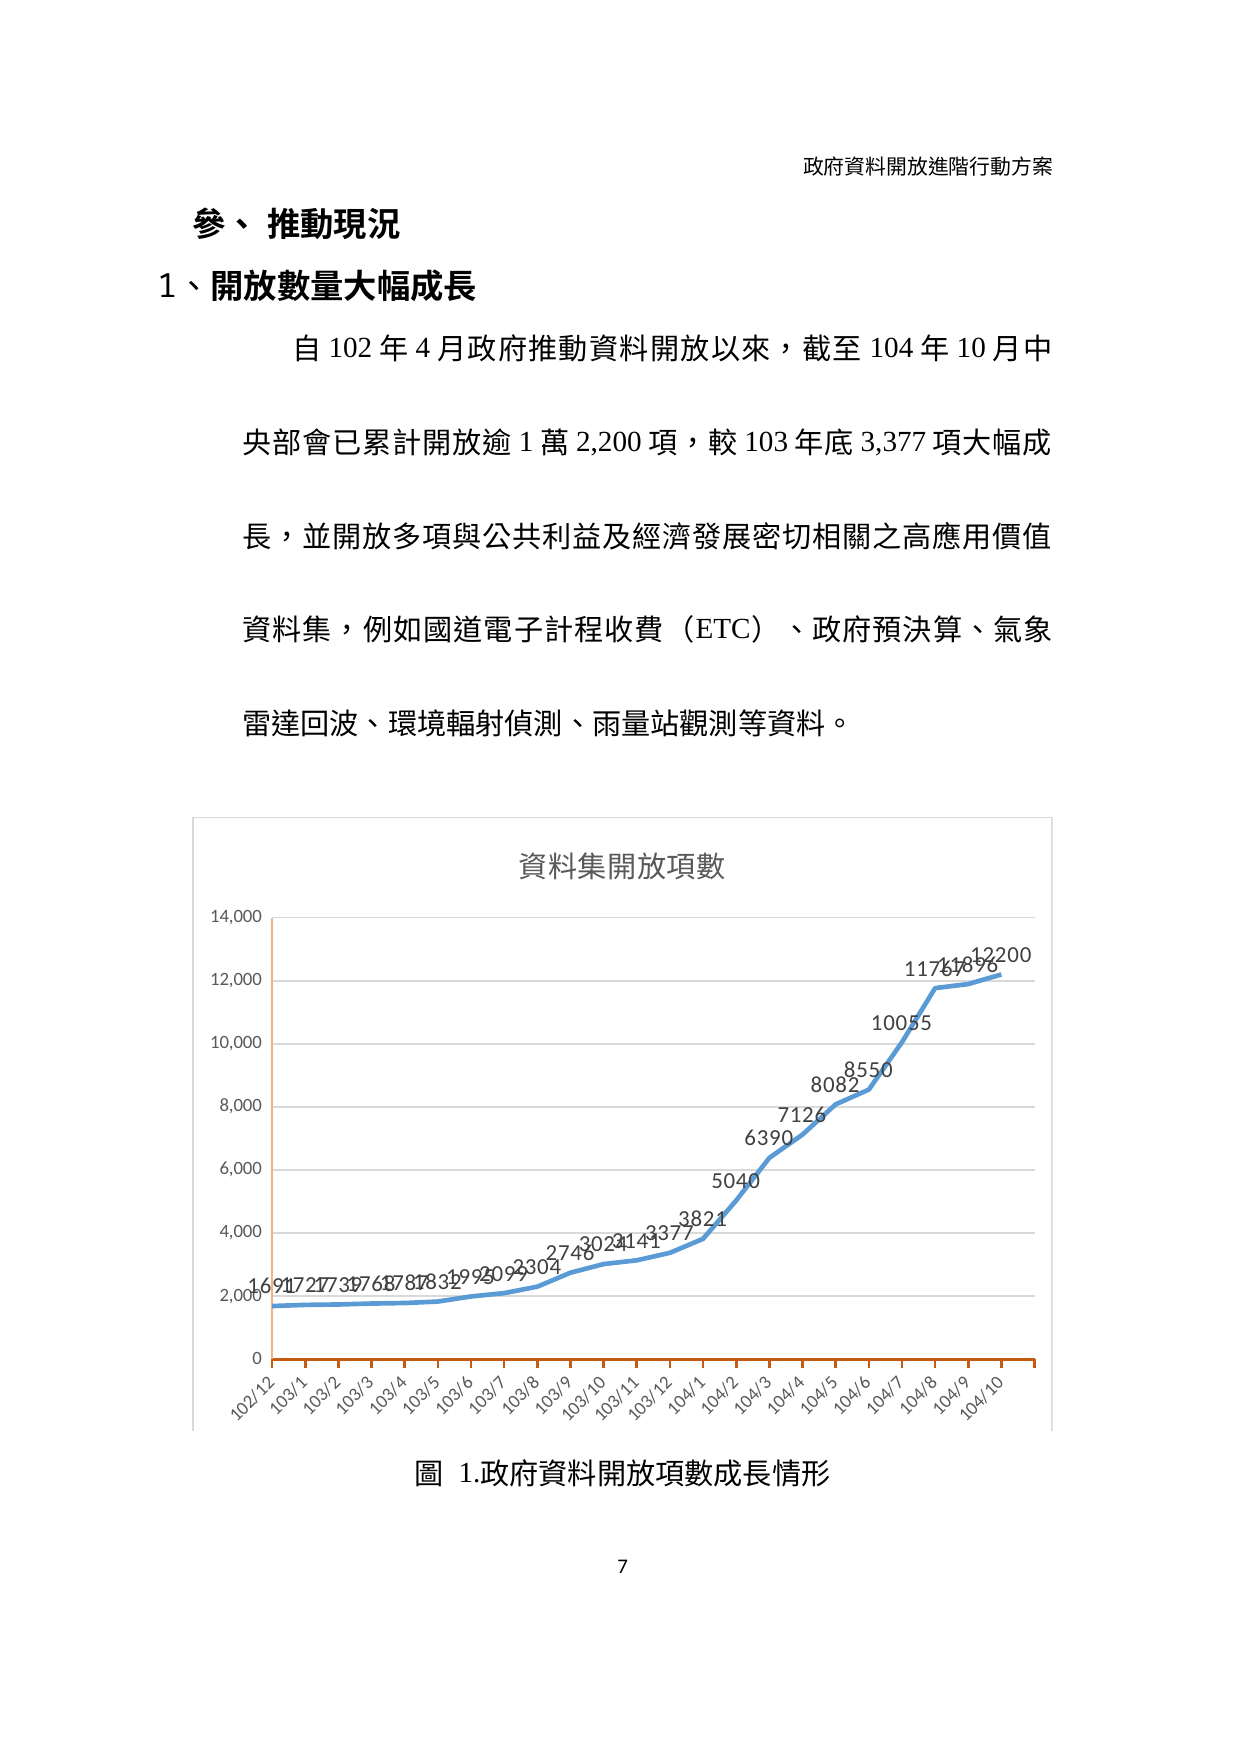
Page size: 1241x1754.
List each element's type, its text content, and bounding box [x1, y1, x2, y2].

list 推動現況 [192, 180, 1053, 243]
text 自102年4月政府推動資料開放以來，截至104年10月中央部會已累計開放逾1萬2,200項，較103年底3,377項大幅成長，並開放多項與公共利益及經濟發展密切相關之高應用價值資料集，例如國道電子計程收費（ETC）、政府預決算、氣象雷達回波、環境輻射偵測、雨量站觀測等資料。 [242, 305, 1053, 743]
text 圖 1.政府資料開放項數成長情形 [192, 1431, 1053, 1493]
list 開放數量大幅成長 [157, 243, 1053, 305]
